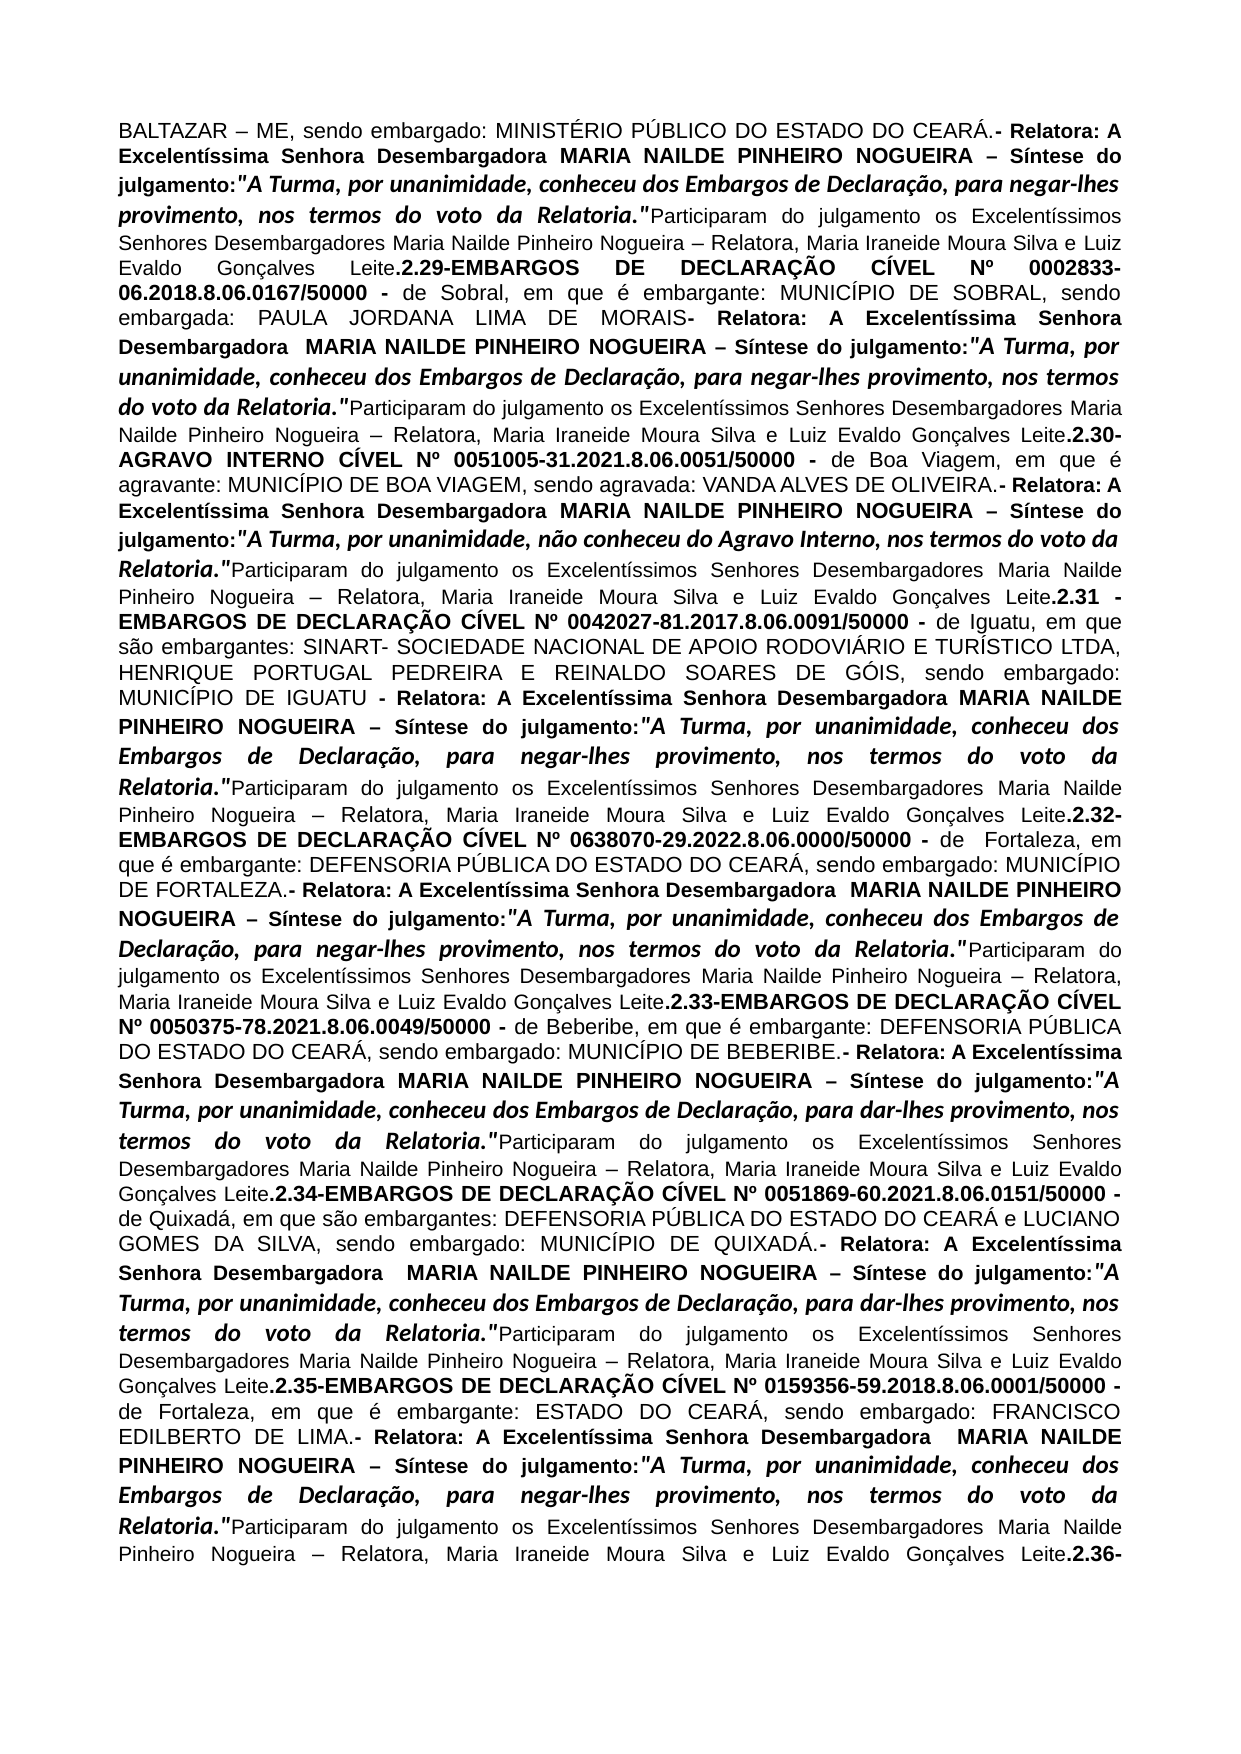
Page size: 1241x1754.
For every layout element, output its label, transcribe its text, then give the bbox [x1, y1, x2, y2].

text BALTAZAR – ME, sendo embargado: MINISTÉRIO PÚBLICO DO ESTADO DO CEARÁ.- Relatora: A Excelentíssima Senhora Desembargadora MARIA NAILDE PINHEIRO NOGUEIRA – Síntese do julgamento:"A Turma, por unanimidade, conheceu dos Embargos de Declaração, para negar-lhes provimento, nos termos do voto da Relatoria."Participaram do julgamento os Excelentíssimos Senhores Desembargadores Maria Nailde Pinheiro Nogueira – Relatora, Maria Iraneide Moura Silva e Luiz Evaldo Gonçalves Leite.2.29-EMBARGOS DE DECLARAÇÃO CÍVEL Nº 0002833-06.2018.8.06.0167/50000 - de Sobral, em que é embargante: MUNICÍPIO DE SOBRAL, sendo embargada: PAULA JORDANA LIMA DE MORAIS- Relatora: A Excelentíssima Senhora Desembargadora MARIA NAILDE PINHEIRO NOGUEIRA – Síntese do julgamento:"A Turma, por unanimidade, conheceu dos Embargos de Declaração, para negar-lhes provimento, nos termos do voto da Relatoria."Participaram do julgamento os Excelentíssimos Senhores Desembargadores Maria Nailde Pinheiro Nogueira – Relatora, Maria Iraneide Moura Silva e Luiz Evaldo Gonçalves Leite.2.30-AGRAVO INTERNO CÍVEL Nº 0051005-31.2021.8.06.0051/50000 - de Boa Viagem, em que é agravante: MUNICÍPIO DE BOA VIAGEM, sendo agravada: VANDA ALVES DE OLIVEIRA.- Relatora: A Excelentíssima Senhora Desembargadora MARIA NAILDE PINHEIRO NOGUEIRA – Síntese do julgamento:"A Turma, por unanimidade, não conheceu do Agravo Interno, nos termos do voto da Relatoria."Participaram do julgamento os Excelentíssimos Senhores Desembargadores Maria Nailde Pinheiro Nogueira – Relatora, Maria Iraneide Moura Silva e Luiz Evaldo Gonçalves Leite.2.31 - EMBARGOS DE DECLARAÇÃO CÍVEL Nº 0042027-81.2017.8.06.0091/50000 - de Iguatu, em que são embargantes: SINART- SOCIEDADE NACIONAL DE APOIO RODOVIÁRIO E TURÍSTICO LTDA, HENRIQUE PORTUGAL PEDREIRA E REINALDO SOARES DE GÓIS, sendo embargado: MUNICÍPIO DE IGUATU - Relatora: A Excelentíssima Senhora Desembargadora MARIA NAILDE PINHEIRO NOGUEIRA – Síntese do julgamento:"A Turma, por unanimidade, conheceu dos Embargos de Declaração, para negar-lhes provimento, nos termos do voto da Relatoria."Participaram do julgamento os Excelentíssimos Senhores Desembargadores Maria Nailde Pinheiro Nogueira – Relatora, Maria Iraneide Moura Silva e Luiz Evaldo Gonçalves Leite.2.32-EMBARGOS DE DECLARAÇÃO CÍVEL Nº 0638070-29.2022.8.06.0000/50000 - de Fortaleza, em que é embargante: DEFENSORIA PÚBLICA DO ESTADO DO CEARÁ, sendo embargado: MUNICÍPIO DE FORTALEZA.- Relatora: A Excelentíssima Senhora Desembargadora MARIA NAILDE PINHEIRO NOGUEIRA – Síntese do julgamento:"A Turma, por unanimidade, conheceu dos Embargos de Declaração, para negar-lhes provimento, nos termos do voto da Relatoria."Participaram do julgamento os Excelentíssimos Senhores Desembargadores Maria Nailde Pinheiro Nogueira – Relatora, Maria Iraneide Moura Silva e Luiz Evaldo Gonçalves Leite.2.33-EMBARGOS DE DECLARAÇÃO CÍVEL Nº 0050375-78.2021.8.06.0049/50000 - de Beberibe, em que é embargante: DEFENSORIA PÚBLICA DO ESTADO DO CEARÁ, sendo embargado: MUNICÍPIO DE BEBERIBE.- Relatora: A Excelentíssima Senhora Desembargadora MARIA NAILDE PINHEIRO NOGUEIRA – Síntese do julgamento:"A Turma, por unanimidade, conheceu dos Embargos de Declaração, para dar-lhes provimento, nos termos do voto da Relatoria."Participaram do julgamento os Excelentíssimos Senhores Desembargadores Maria Nailde Pinheiro Nogueira – Relatora, Maria Iraneide Moura Silva e Luiz Evaldo Gonçalves Leite.2.34-EMBARGOS DE DECLARAÇÃO CÍVEL Nº 0051869-60.2021.8.06.0151/50000 - de Quixadá, em que são embargantes: DEFENSORIA PÚBLICA DO ESTADO DO CEARÁ e LUCIANO GOMES DA SILVA, sendo embargado: MUNICÍPIO DE QUIXADÁ.- Relatora: A Excelentíssima Senhora Desembargadora MARIA NAILDE PINHEIRO NOGUEIRA – Síntese do julgamento:"A Turma, por unanimidade, conheceu dos Embargos de Declaração, para dar-lhes provimento, nos termos do voto da Relatoria."Participaram do julgamento os Excelentíssimos Senhores Desembargadores Maria Nailde Pinheiro Nogueira – Relatora, Maria Iraneide Moura Silva e Luiz Evaldo Gonçalves Leite.2.35-EMBARGOS DE DECLARAÇÃO CÍVEL Nº 0159356-59.2018.8.06.0001/50000 - de Fortaleza, em que é embargante: ESTADO DO CEARÁ, sendo embargado: FRANCISCO EDILBERTO DE LIMA.- Relatora: A Excelentíssima Senhora Desembargadora MARIA NAILDE PINHEIRO NOGUEIRA – Síntese do julgamento:"A Turma, por unanimidade, conheceu dos Embargos de Declaração, para negar-lhes provimento, nos termos do voto da Relatoria."Participaram do julgamento os Excelentíssimos Senhores Desembargadores Maria Nailde Pinheiro Nogueira – Relatora, Maria Iraneide Moura Silva e Luiz Evaldo Gonçalves Leite.2.36- [118, 118, 1122, 1566]
